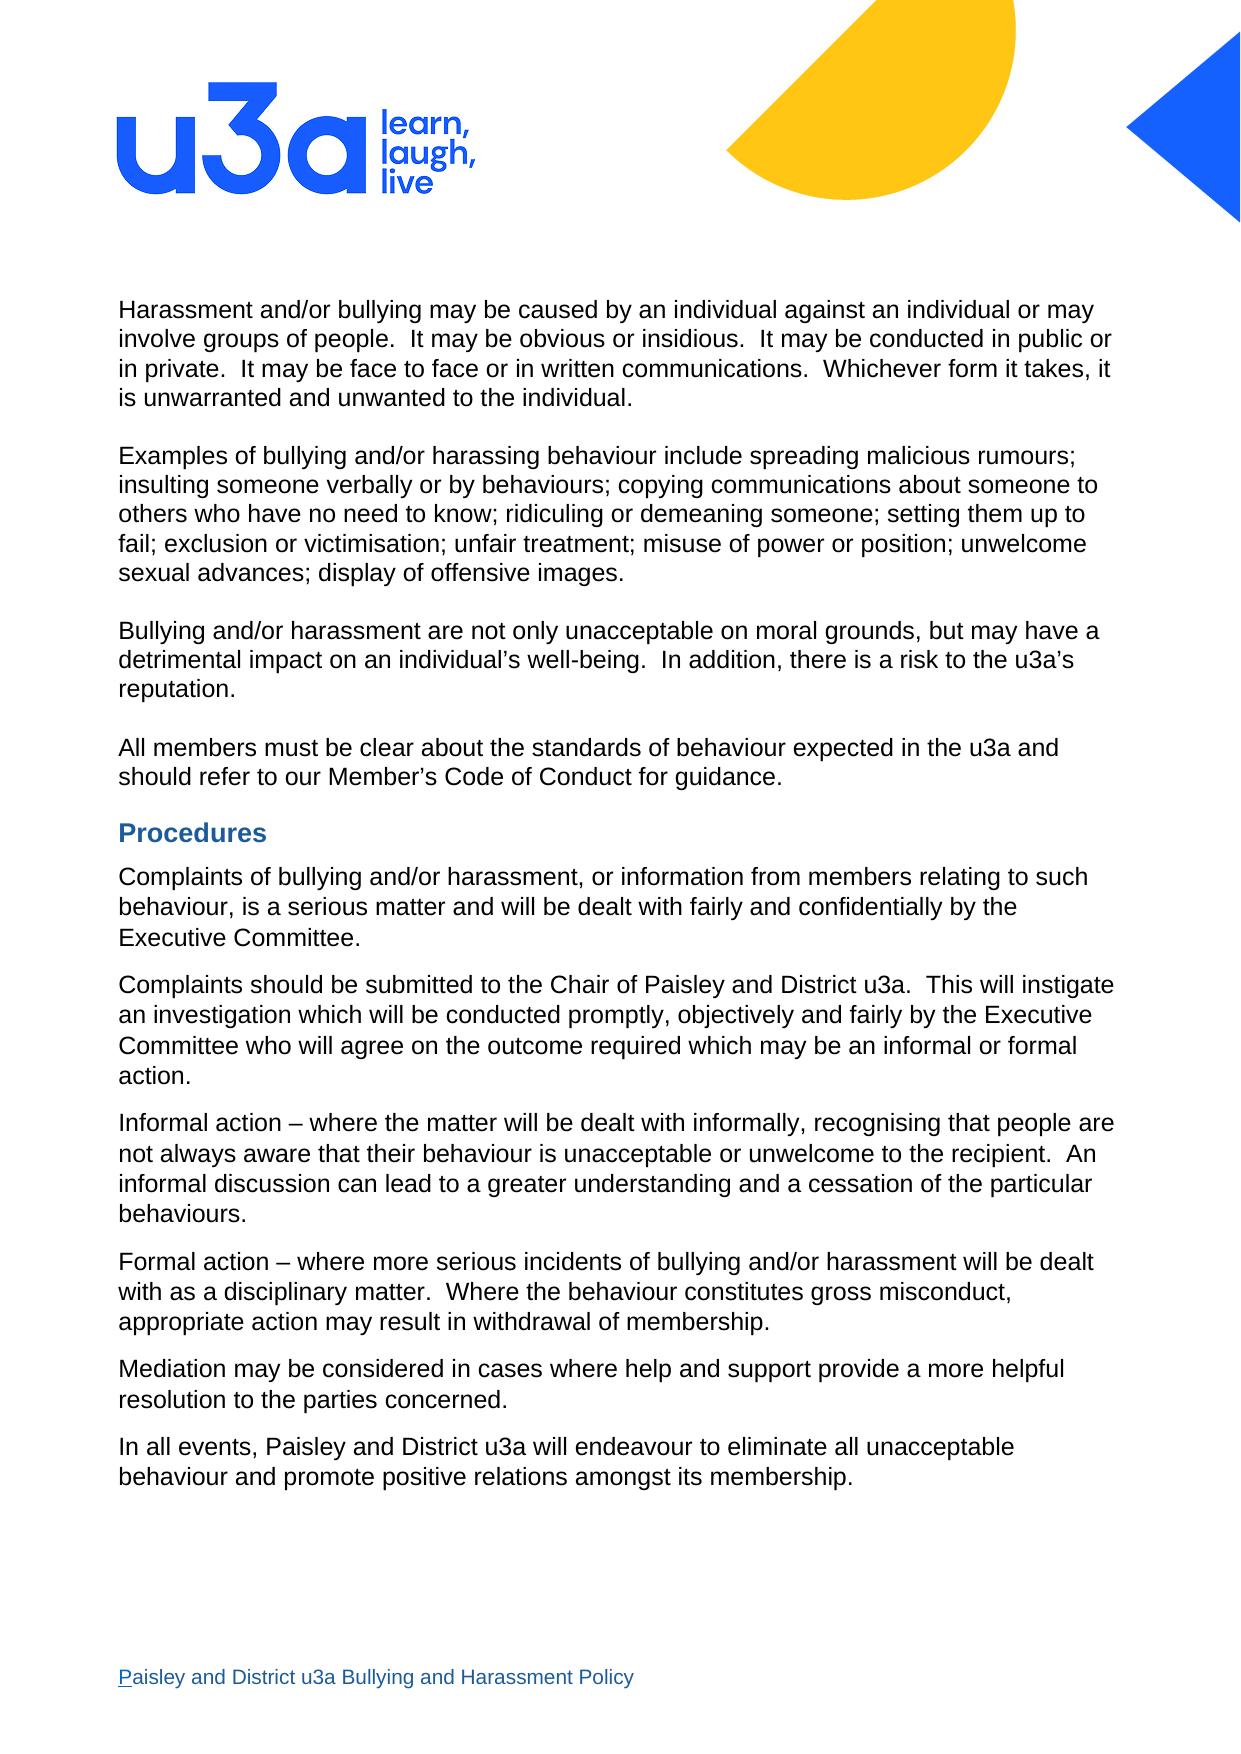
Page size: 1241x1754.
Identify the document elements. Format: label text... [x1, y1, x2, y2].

list Formal action – where more serious incidents of bullying and/or harassment will be dealt with as a disciplinary matter. Where the behaviour constitutes gross misconduct, appropriate action may result in withdrawal of membership. [118, 1247, 1122, 1336]
text Harassment and/or bullying may be caused by an individual against an individual or may involve groups of people. It may be obvious or insidious. It may be conducted in public or in private. It may be face to face or in written communications. Whichever form it takes, it is unwarranted and unwanted to the individual. [118, 295, 1122, 412]
text Bullying and/or harassment are not only unacceptable on moral grounds, but may have a detrimental impact on an individual’s well-being. In addition, there is a risk to the u3a’s reputation. [118, 616, 1122, 704]
list Complaints should be submitted to the Chair of Paisley and District u3a. This will instigate an investigation which will be conducted promptly, objectively and fairly by the Executive Committee who will agree on the outcome required which may be an informal or formal action. [118, 970, 1122, 1090]
list Informal action – where the matter will be dealt with informally, recognising that people are not always aware that their behaviour is unacceptable or unwelcome to the recipient. An informal discussion can lead to a greater understanding and a cessation of the particular behaviours. [118, 1108, 1122, 1228]
list In all events, Paisley and District u3a will endeavour to eliminate all unacceptable behaviour and promote positive relations amongst its membership. [118, 1432, 1122, 1491]
subtitle Procedures [118, 816, 1122, 849]
text All members must be clear about the standards of behaviour expected in the u3a and should refer to our Member’s Code of Conduct for guidance. [118, 733, 1122, 791]
text Examples of bullying and/or harassing behaviour include spreading malicious rumours; insulting someone verbally or by behaviours; copying communications about someone to others who have no need to know; ridiculing or demeaning someone; setting them up to fail; exclusion or victimisation; unfair treatment; misuse of power or position; unwelcome sexual advances; display of offensive images. [118, 441, 1122, 587]
list Complaints of bullying and/or harassment, or information from members relating to such behaviour, is a serious matter and will be dealt with fairly and confidentially by the Executive Committee. [118, 862, 1122, 952]
list Mediation may be considered in cases where help and support provide a more helpful resolution to the parties concerned. [118, 1354, 1122, 1414]
